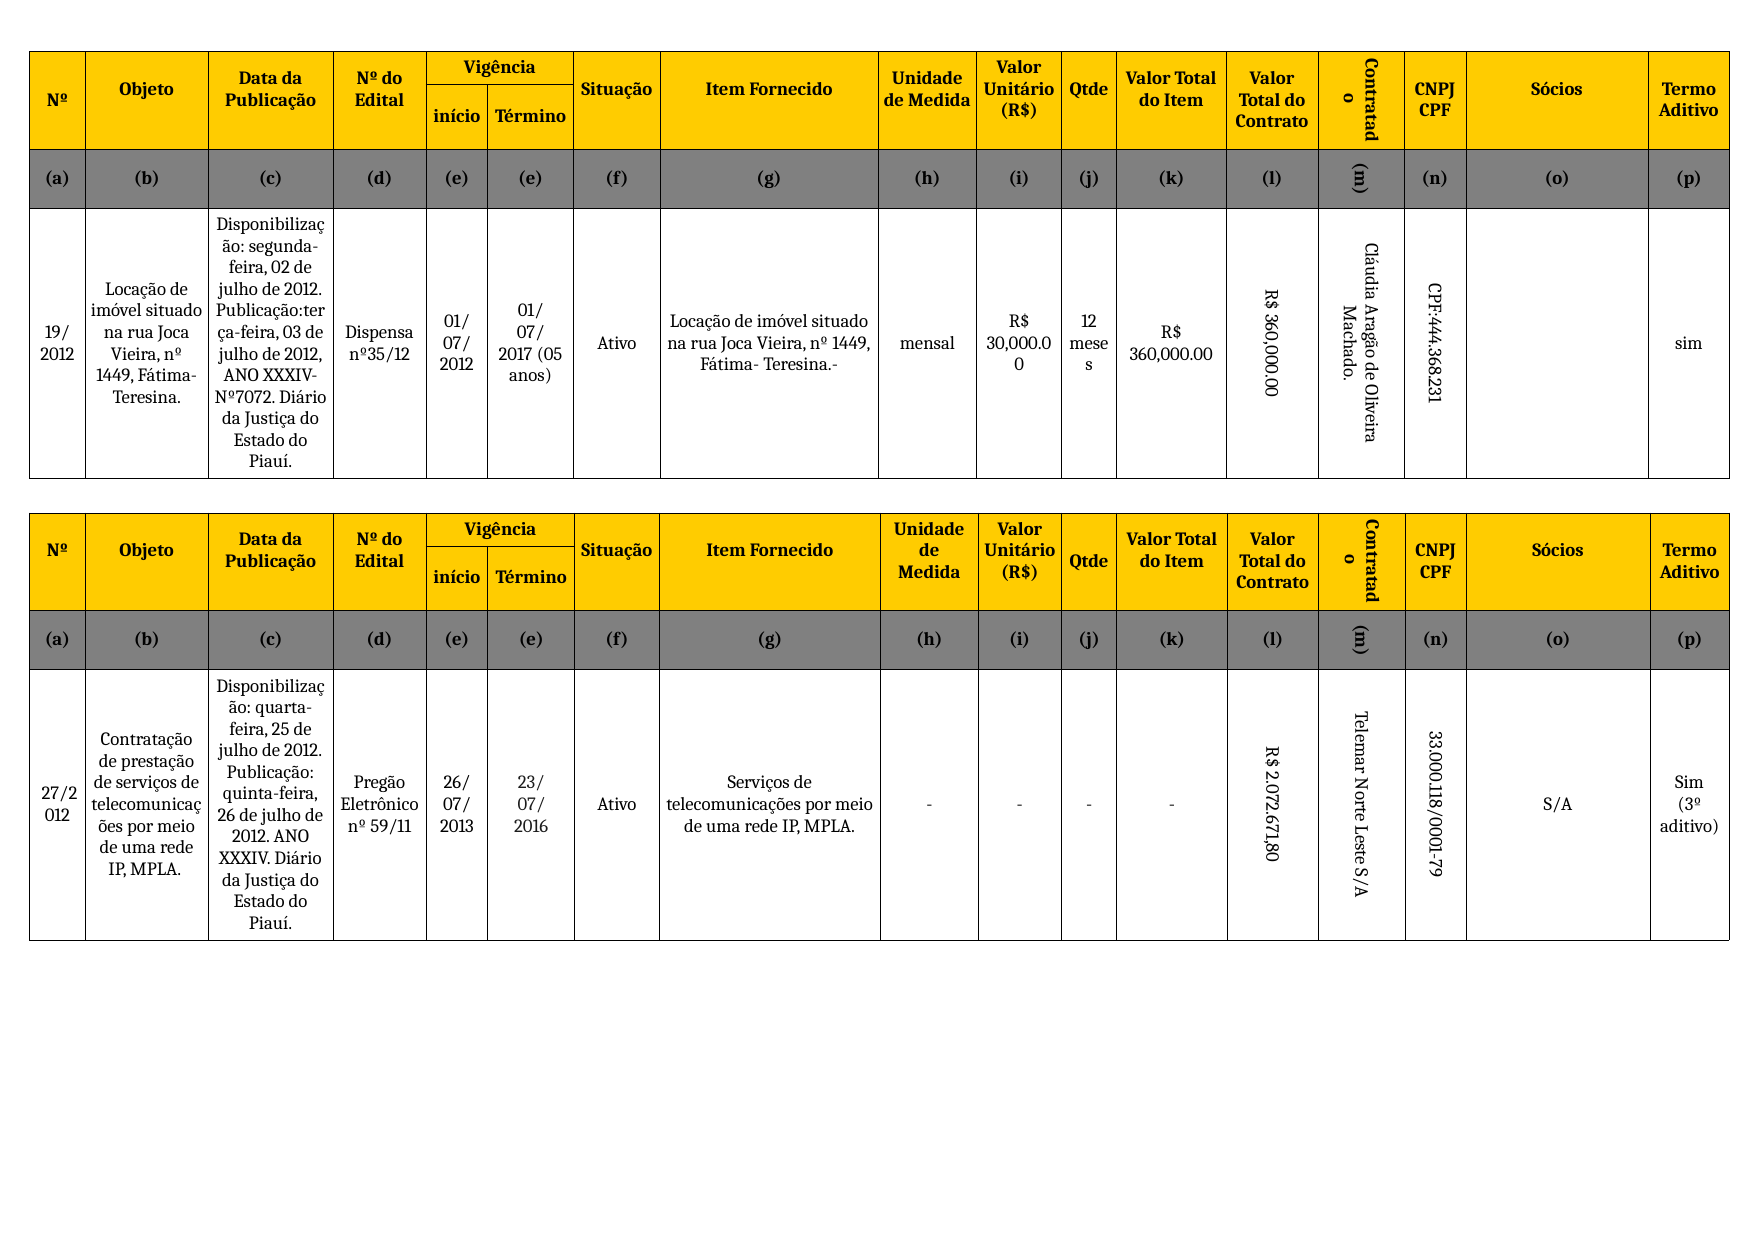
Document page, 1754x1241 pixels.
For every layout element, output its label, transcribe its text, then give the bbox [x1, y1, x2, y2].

table_cell (d) [334, 150, 426, 208]
table_cell R$ 30.000,00 [977, 209, 1061, 478]
table_header Contratado [1319, 514, 1405, 610]
table_cell (l) [1227, 150, 1318, 208]
table_cell (g) [660, 611, 880, 669]
table_cell (k) [1117, 150, 1226, 208]
table_cell - [1117, 670, 1227, 939]
table_cell Ativo [575, 670, 659, 939]
table_cell sim [1649, 209, 1729, 478]
table_cell - [979, 670, 1061, 939]
table_cell (d) [334, 611, 426, 669]
table_header Nº [30, 52, 85, 149]
table_header Data da Publicação [209, 52, 333, 149]
table_cell R$ 360.000,00 [1227, 209, 1318, 478]
table_cell 23/ 07/ 2016 [488, 670, 574, 939]
table_cell início [427, 547, 487, 610]
table_cell R$ 360.000,00 [1117, 209, 1226, 478]
table_cell (j) [1062, 150, 1116, 208]
table_cell (c) [209, 150, 333, 208]
table_header Vigência [427, 52, 573, 84]
table_cell Término [488, 85, 573, 149]
table_header Situação [574, 52, 660, 149]
table_cell (f) [574, 150, 660, 208]
table_cell (l) [1228, 611, 1318, 669]
table_cell Disponibilização: segunda-feira, 02 de julho de 2012. Publicação:terça-feira, 03 de julho de 2012, ANO XXXIV-Nº7072. Diário da Justiça do Estado do Piauí. [209, 209, 333, 478]
table_cell Sim (3º aditivo) [1651, 670, 1729, 939]
table_header CNPJ CPF [1405, 52, 1466, 149]
table_cell (a) [30, 611, 85, 669]
table_cell (i) [979, 611, 1061, 669]
table_cell (f) [575, 611, 659, 669]
table_cell (h) [879, 150, 976, 208]
table_header Termo Aditivo [1651, 514, 1729, 610]
table_cell Serviços de telecomunicações por meio de uma rede IP, MPLA. [660, 670, 880, 939]
table_cell (p) [1651, 611, 1729, 669]
table_cell 26/ 07/ 2013 [427, 670, 487, 939]
table_cell 19/ 2012 [30, 209, 85, 478]
table_header Vigência [427, 514, 574, 546]
table_cell Contratação de prestação de serviços de telecomunicações por meio de uma rede IP, MPLA. [86, 670, 208, 939]
table_cell (c) [209, 611, 333, 669]
table_cell [1467, 209, 1648, 478]
table_cell Pregão Eletrônico nº 59/11 [334, 670, 426, 939]
table_header Valor Total do Contrato [1228, 514, 1318, 610]
table_cell (j) [1062, 611, 1116, 669]
table_header Item Fornecido [660, 514, 880, 610]
table_header Data da Publicação [209, 514, 333, 610]
table_cell (e) [427, 611, 487, 669]
table_cell Locação de imóvel situado na rua Joca Vieira, nº 1449, Fátima- Teresina. [86, 209, 208, 478]
table_cell 01/ 07/ 2017 (05 anos) [488, 209, 573, 478]
table_cell (m) [1319, 150, 1404, 208]
table_header Valor Total do Item [1117, 52, 1226, 149]
table_cell 01/ 07/ 2012 [427, 209, 487, 478]
table_cell 27/2012 [30, 670, 85, 939]
table_cell 33.000.118/0001-79 [1406, 670, 1466, 939]
table_cell (o) [1467, 611, 1650, 669]
table_cell mensal [879, 209, 976, 478]
table_header Unidade de Medida [881, 514, 978, 610]
table_header Sócios [1467, 52, 1648, 149]
table_header Nº [30, 514, 85, 610]
table_cell CPF:444.368.231 [1405, 209, 1466, 478]
table_header Objeto [86, 52, 208, 149]
table_header Qtde [1062, 514, 1116, 610]
table_header CNPJ CPF [1406, 514, 1466, 610]
table_cell (e) [488, 150, 573, 208]
table_cell 12 meses [1062, 209, 1116, 478]
table_cell S/A [1467, 670, 1650, 939]
table_cell Cláudia Aragão de Oliveira Machado. [1319, 209, 1404, 478]
table_cell (b) [86, 611, 208, 669]
table_header Qtde [1062, 52, 1116, 149]
table_header Termo Aditivo [1649, 52, 1729, 149]
table_header Valor Unitário (R$) [977, 52, 1061, 149]
table_cell (k) [1117, 611, 1227, 669]
table_cell início [427, 85, 487, 149]
table_cell Ativo [574, 209, 660, 478]
table_header Contratado [1319, 52, 1404, 149]
table_cell (e) [427, 150, 487, 208]
table_cell (m) [1319, 611, 1405, 669]
table_cell (h) [881, 611, 978, 669]
table_cell Dispensa nº35/12 [334, 209, 426, 478]
table_header Situação [575, 514, 659, 610]
table_cell (n) [1406, 611, 1466, 669]
table_cell Término [488, 547, 574, 610]
table_cell - [881, 670, 978, 939]
table_header Unidade de Medida [879, 52, 976, 149]
table_cell (g) [661, 150, 878, 208]
table_cell - [1062, 670, 1116, 939]
table_cell (n) [1405, 150, 1466, 208]
table_header Nº do Edital [334, 52, 426, 149]
table_cell Locação de imóvel situado na rua Joca Vieira, nº 1449, Fátima- Teresina.- [661, 209, 878, 478]
table_cell R$ 2.072.671,80 [1228, 670, 1318, 939]
table_header Sócios [1467, 514, 1650, 610]
table_cell (b) [86, 150, 208, 208]
table_header Valor Total do Item [1117, 514, 1227, 610]
table_header Objeto [86, 514, 208, 610]
table_cell (e) [488, 611, 574, 669]
table_cell Disponibilização: quarta-feira, 25 de julho de 2012. Publicação: quinta-feira, 26 de julho de 2012. ANO XXXIV. Diário da Justiça do Estado do Piauí. [209, 670, 333, 939]
table_cell (o) [1467, 150, 1648, 208]
table_cell (i) [977, 150, 1061, 208]
table_cell (a) [30, 150, 85, 208]
table_cell (p) [1649, 150, 1729, 208]
table_header Valor Unitário (R$) [979, 514, 1061, 610]
table_cell Telemar Norte Leste S/A [1319, 670, 1405, 939]
table_header Item Fornecido [661, 52, 878, 149]
table_header Nº do Edital [334, 514, 426, 610]
table_header Valor Total do Contrato [1227, 52, 1318, 149]
